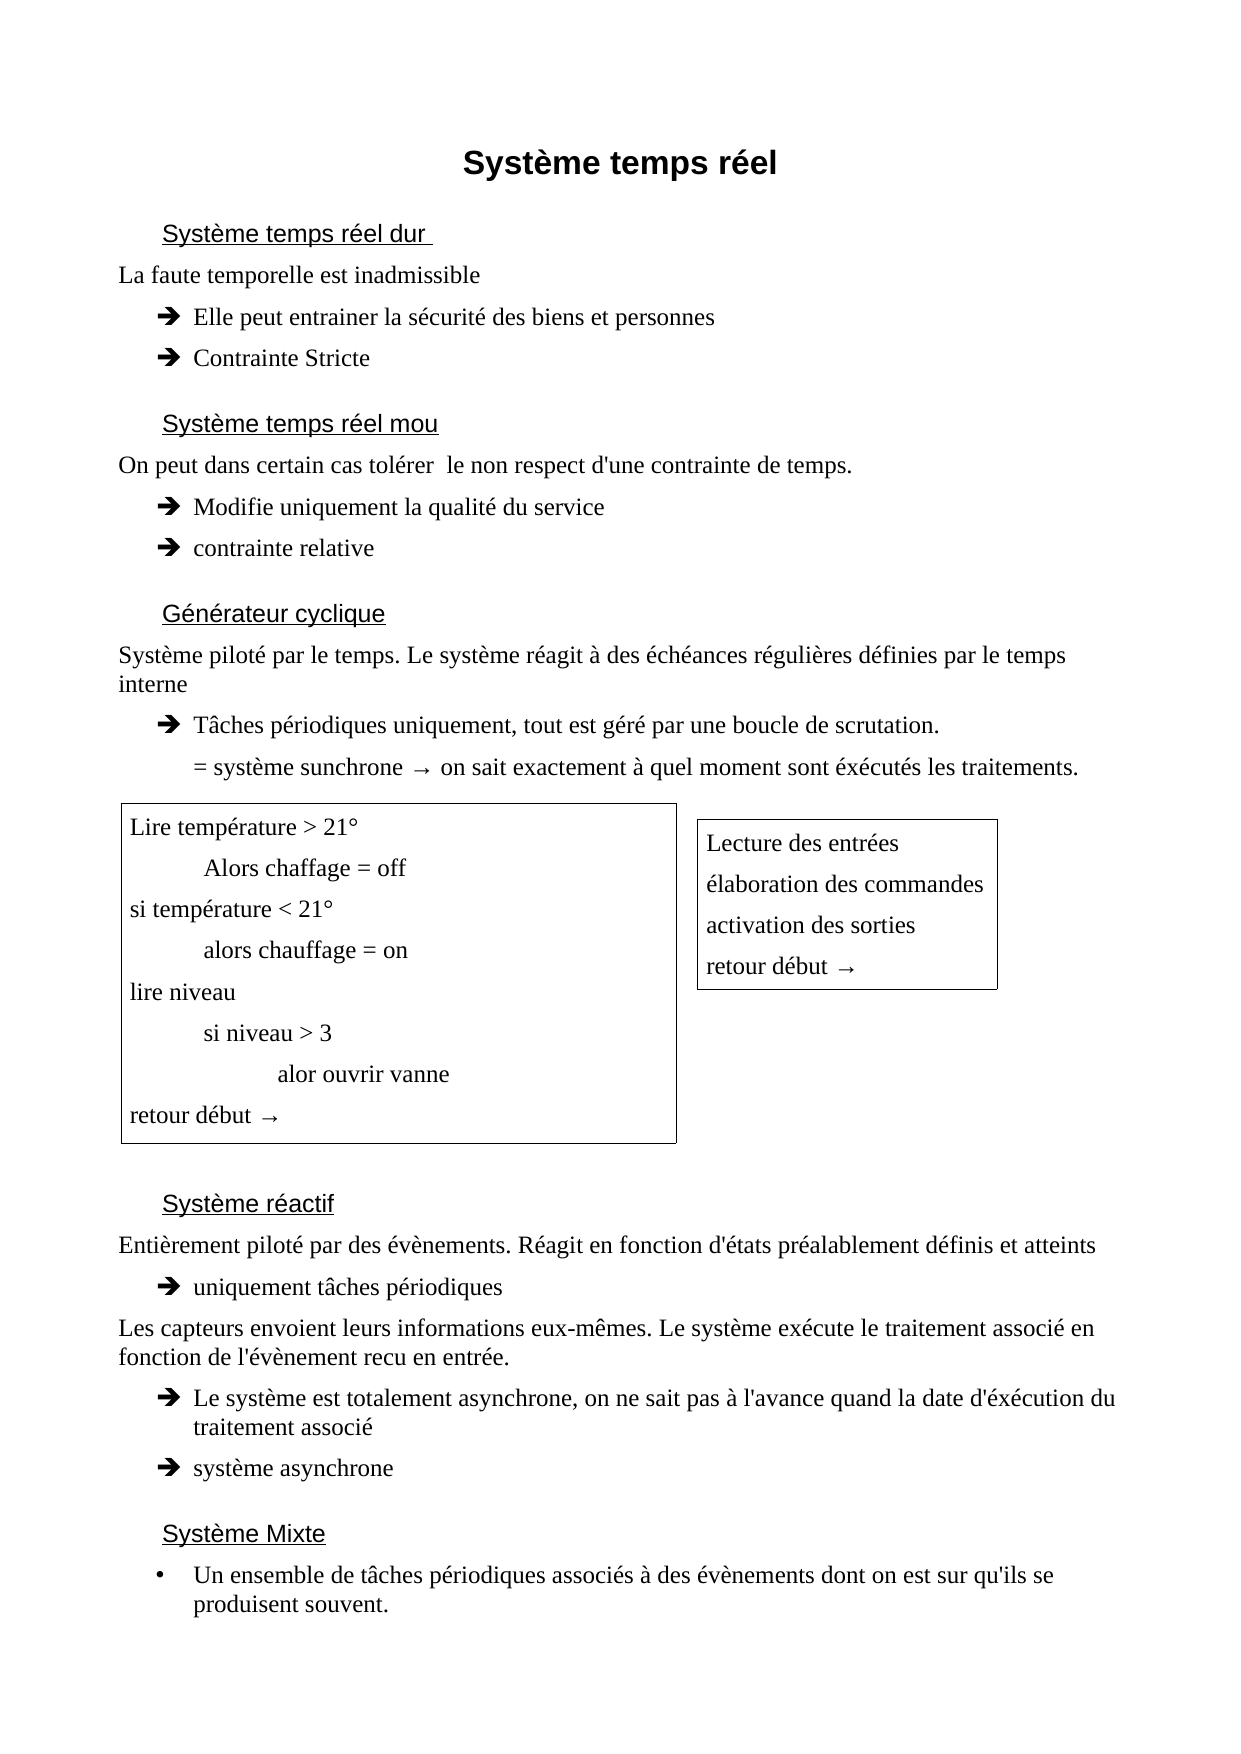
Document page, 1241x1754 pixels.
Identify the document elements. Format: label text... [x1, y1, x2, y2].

list Modifie uniquement la qualité du service [156, 492, 1122, 521]
text Les capteurs envoient leurs informations eux-mêmes. Le système exécute le traitement associé en fonction de l'évènement recu en entrée. [118, 1313, 1122, 1371]
text La faute temporelle est inadmissible [118, 261, 1122, 289]
subtitle Système temps réel mou [162, 409, 1122, 438]
subtitle Système réactif [162, 1189, 1122, 1218]
subtitle Système temps réel [118, 143, 1122, 182]
list Elle peut entrainer la sécurité des biens et personnes [156, 302, 1122, 331]
text retour début → [706, 951, 988, 980]
list système asynchrone [156, 1453, 1122, 1482]
list lire niveau [129, 977, 667, 1005]
text élaboration des commandes [706, 869, 988, 898]
list si température < 21° [129, 894, 667, 923]
list Le système est totalement asynchrone, on ne sait pas à l'avance quand la date d'éxécution du traitement associé [156, 1383, 1122, 1441]
list si niveau > 3 [129, 1018, 667, 1047]
list Contrainte Stricte [156, 343, 1122, 372]
subtitle Système Mixte [162, 1519, 1122, 1548]
subtitle Système temps réel dur [162, 219, 1122, 248]
list Un ensemble de tâches périodiques associés à des évènements dont on est sur qu'ils se produisent souvent. [156, 1561, 1122, 1618]
subtitle Générateur cyclique [162, 599, 1122, 628]
text activation des sorties [706, 910, 988, 939]
list retour début → [129, 1100, 667, 1129]
list alors chauffage = on [129, 935, 667, 964]
text Entièrement piloté par des évènements. Réagit en fonction d'états préalablement définis et atteints [118, 1231, 1122, 1259]
list [122, 804, 676, 1143]
list alor ouvrir vanne [129, 1059, 667, 1088]
list contrainte relative [156, 533, 1122, 562]
list Lire température > 21° [129, 812, 667, 840]
text On peut dans certain cas tolérer le non respect d'une contrainte de temps. [118, 451, 1122, 479]
text Système piloté par le temps. Le système réagit à des échéances régulières définies par le temps interne [118, 641, 1122, 698]
list = système sunchrone → on sait exactement à quel moment sont éxécutés les traitements. [156, 752, 1122, 781]
list Alors chaffage = off [129, 853, 667, 882]
list Tâches périodiques uniquement, tout est géré par une boucle de scrutation. [156, 711, 1122, 739]
list uniquement tâches périodiques [156, 1272, 1122, 1301]
text Lecture des entrées [706, 828, 988, 856]
